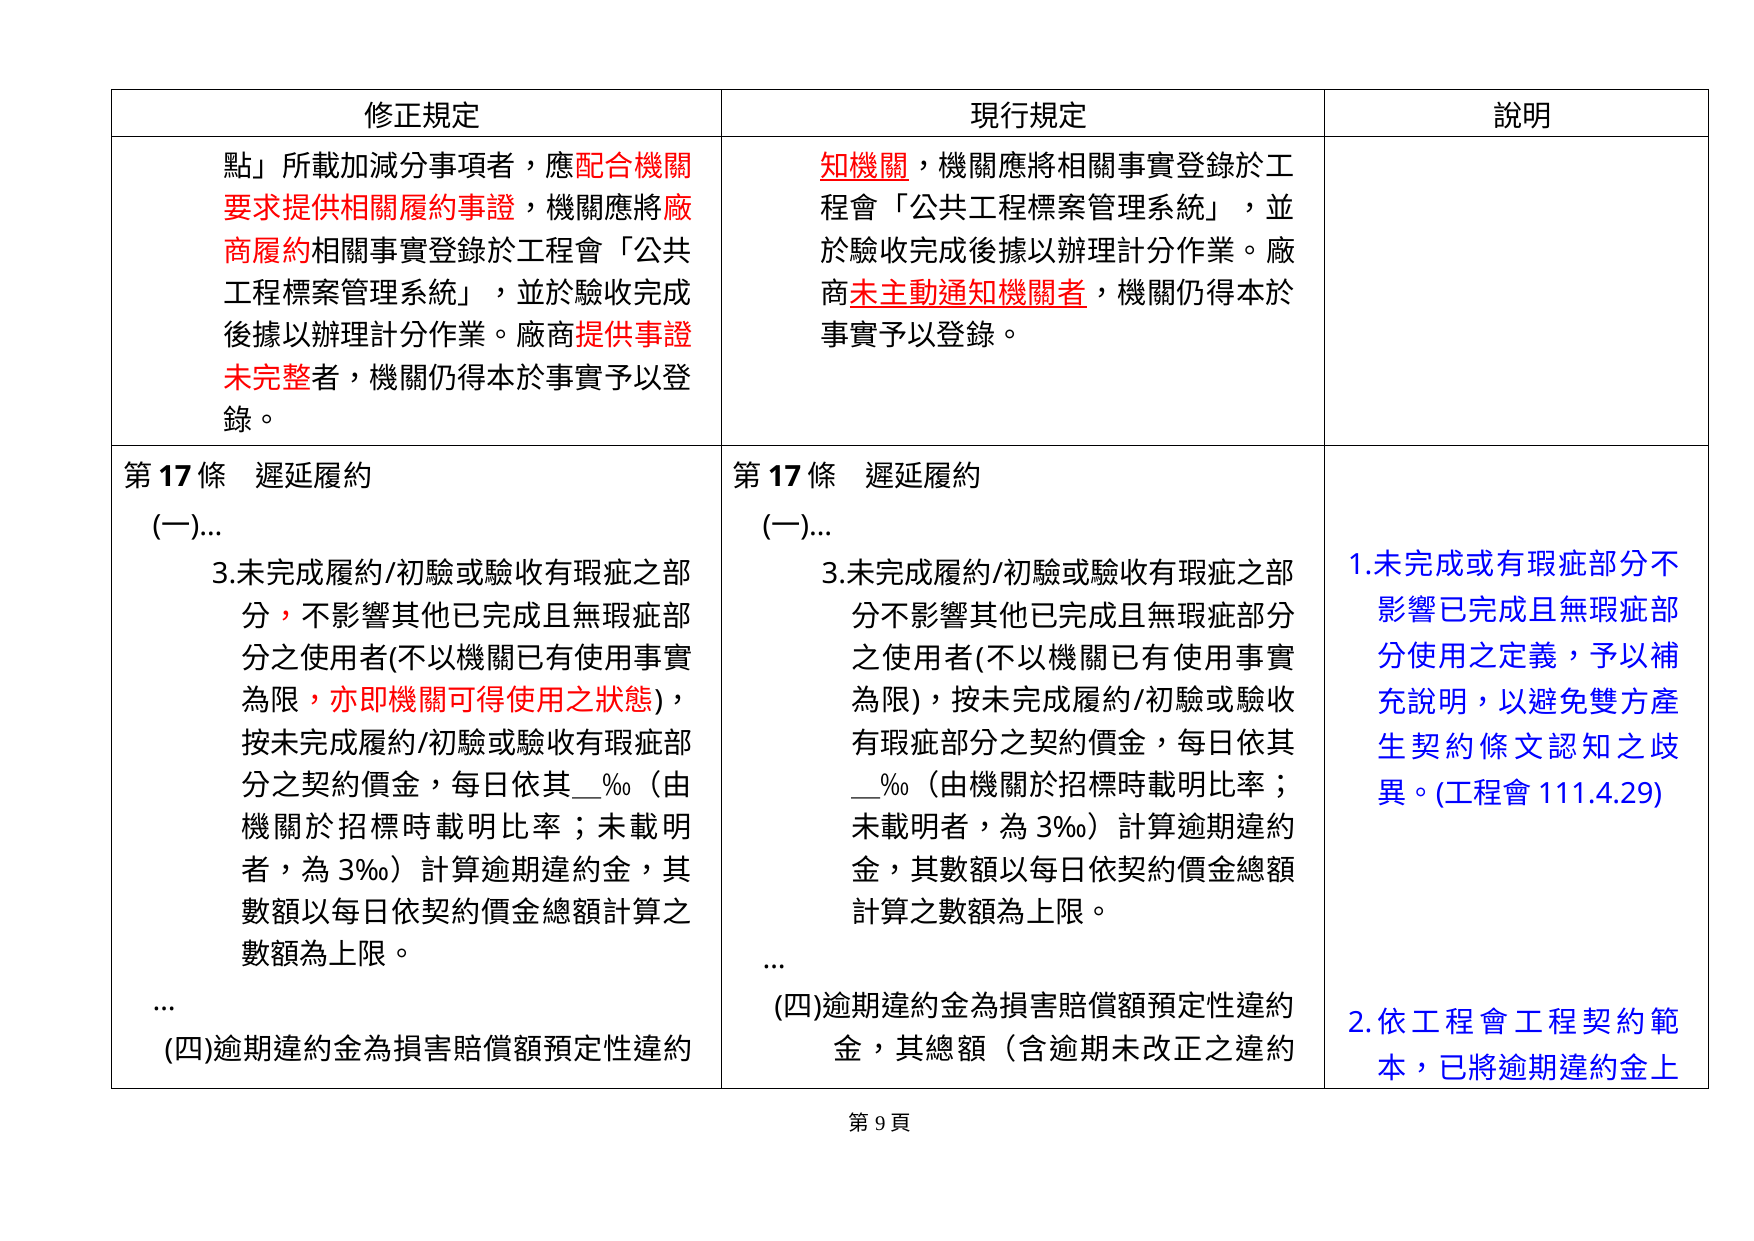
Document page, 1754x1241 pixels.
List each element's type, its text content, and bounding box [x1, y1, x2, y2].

table_cell 第17條 遲延履約 (一)… 3.未完成履約/初驗或驗收有瑕疵之部分不影響其他已完成且無瑕疵部分之使用者(不以機關已有使用事實為限)，按未完成履約/初驗或驗收有瑕疵部分之契約價金，每日依其＿‰（由機關於招標時載明比率；未載明者，為3‰）計算逾期違約金，其數額以每日依契約價金總額計算之數額為上限。 … (四)逾期違約金為損害賠償額預定性違約金，其總額（含逾期未改正之違約 [722, 446, 1324, 1088]
table_header 修正規定 [112, 90, 721, 136]
table_cell 1.未完成或有瑕疵部分不影響已完成且無瑕疵部分使用之定義，予以補充說明，以避免雙方產生契約條文認知之歧異。(工程會111.4.29) 2.依工程會工程契約範本，已將逾期違約金上 [1325, 446, 1708, 1088]
table_cell 知機關，機關應將相關事實登錄於工程會「公共工程標案管理系統」，並於驗收完成後據以辦理計分作業。廠商未主動通知機關者，機關仍得本於事實予以登錄。 [722, 137, 1324, 445]
table_cell 第17條 遲延履約 (一)… 3.未完成履約/初驗或驗收有瑕疵之部分，不影響其他已完成且無瑕疵部分之使用者(不以機關已有使用事實為限，亦即機關可得使用之狀態)，按未完成履約/初驗或驗收有瑕疵部分之契約價金，每日依其＿‰（由機關於招標時載明比率；未載明者，為3‰）計算逾期違約金，其數額以每日依契約價金總額計算之數額為上限。 … (四)逾期違約金為損害賠償額預定性違約 [112, 446, 721, 1088]
table_header 現行規定 [722, 90, 1324, 136]
table_cell 點」所載加減分事項者，應配合機關要求提供相關履約事證，機關應將廠商履約相關事實登錄於工程會「公共工程標案管理系統」，並於驗收完成後據以辦理計分作業。廠商提供事證未完整者，機關仍得本於事實予以登錄。 [112, 137, 721, 445]
table_cell [1325, 137, 1708, 445]
table_header 說明 [1325, 90, 1708, 136]
